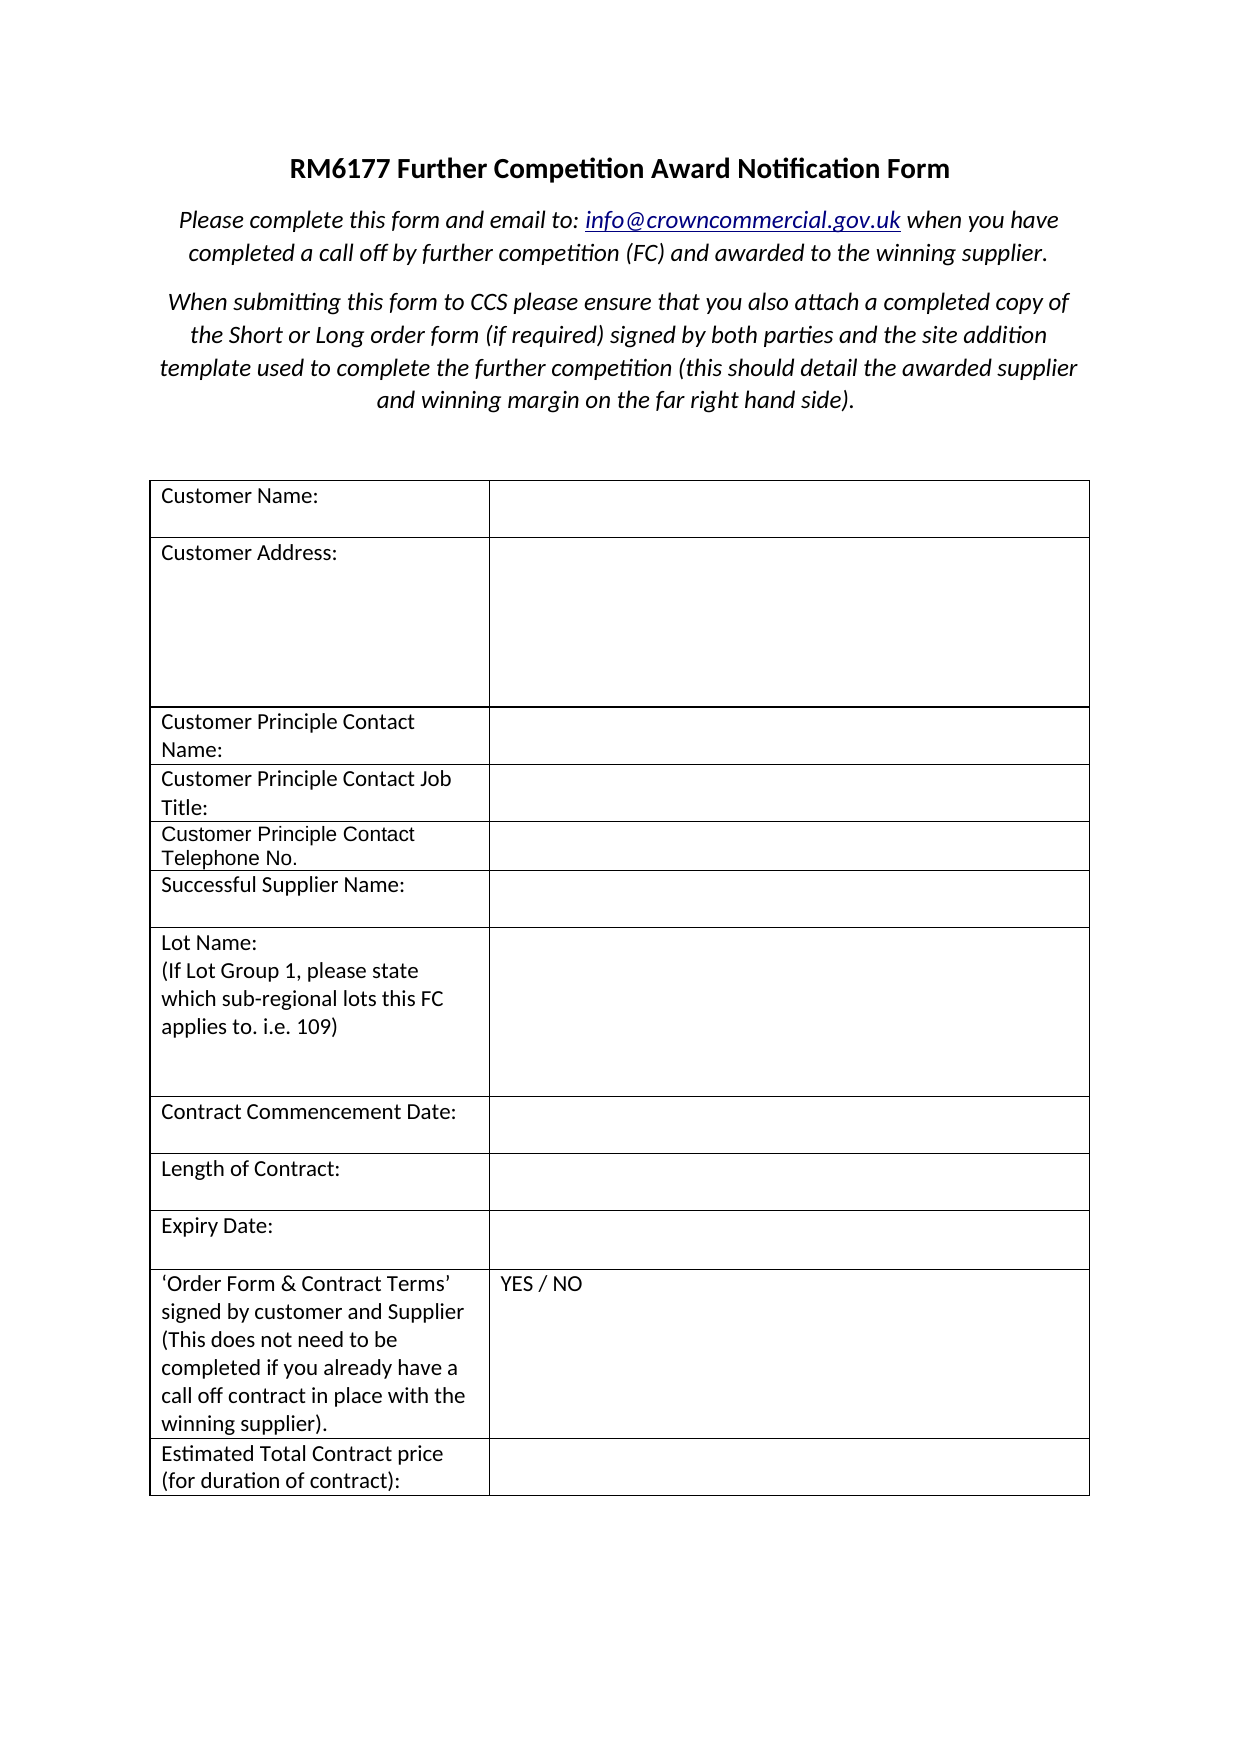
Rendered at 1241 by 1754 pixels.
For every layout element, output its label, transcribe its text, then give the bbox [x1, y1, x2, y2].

table_cell [490, 822, 1089, 869]
table_header [490, 481, 1089, 537]
table_cell [490, 708, 1089, 763]
table_cell [490, 1154, 1089, 1210]
text RM6177 Further Competition Award Notification Form [150, 150, 1090, 186]
table_cell YES / NO [490, 1270, 1089, 1438]
text Please complete this form and email to: info@crowncommercial.gov.uk when you have completed a call off by further competition (FC) and awarded to the winning supplier. [150, 205, 1090, 268]
table_cell [490, 765, 1089, 821]
table_cell [490, 1439, 1089, 1495]
table_cell [490, 538, 1089, 706]
table_cell Estimated Total Contract price (for duration of contract): [151, 1439, 489, 1495]
table_cell Customer Address: [151, 538, 489, 706]
table_cell ‘Order Form & Contract Terms’ signed by customer and Supplier (This does not need to be completed if you already have a call off contract in place with the winning supplier). [151, 1270, 489, 1438]
table_cell Customer Principle Contact Job Title: [151, 765, 489, 821]
table_header Customer Name: [151, 481, 489, 537]
table_cell [490, 1211, 1089, 1268]
text When submitting this form to CCS please ensure that you also attach a completed copy of the Short or Long order form (if required) signed by both parties and the site addition template used to complete the further competition (this should detail the awarded supplier and winning margin on the far right hand side). [150, 287, 1090, 415]
table_cell [490, 928, 1089, 1096]
table_cell [490, 871, 1089, 927]
table_cell Successful Supplier Name: [151, 871, 489, 927]
table_cell Customer Principle Contact Name: [151, 708, 489, 763]
table_cell [490, 1097, 1089, 1153]
table_cell Expiry Date: [151, 1211, 489, 1268]
table_cell Contract Commencement Date: [151, 1097, 489, 1153]
table_cell Customer Principle Contact Telephone No. [151, 822, 489, 869]
table_cell Length of Contract: [151, 1154, 489, 1210]
table_cell Lot Name: (If Lot Group 1, please state which sub-regional lots this FC applies to. i.e. 109) [151, 928, 489, 1096]
